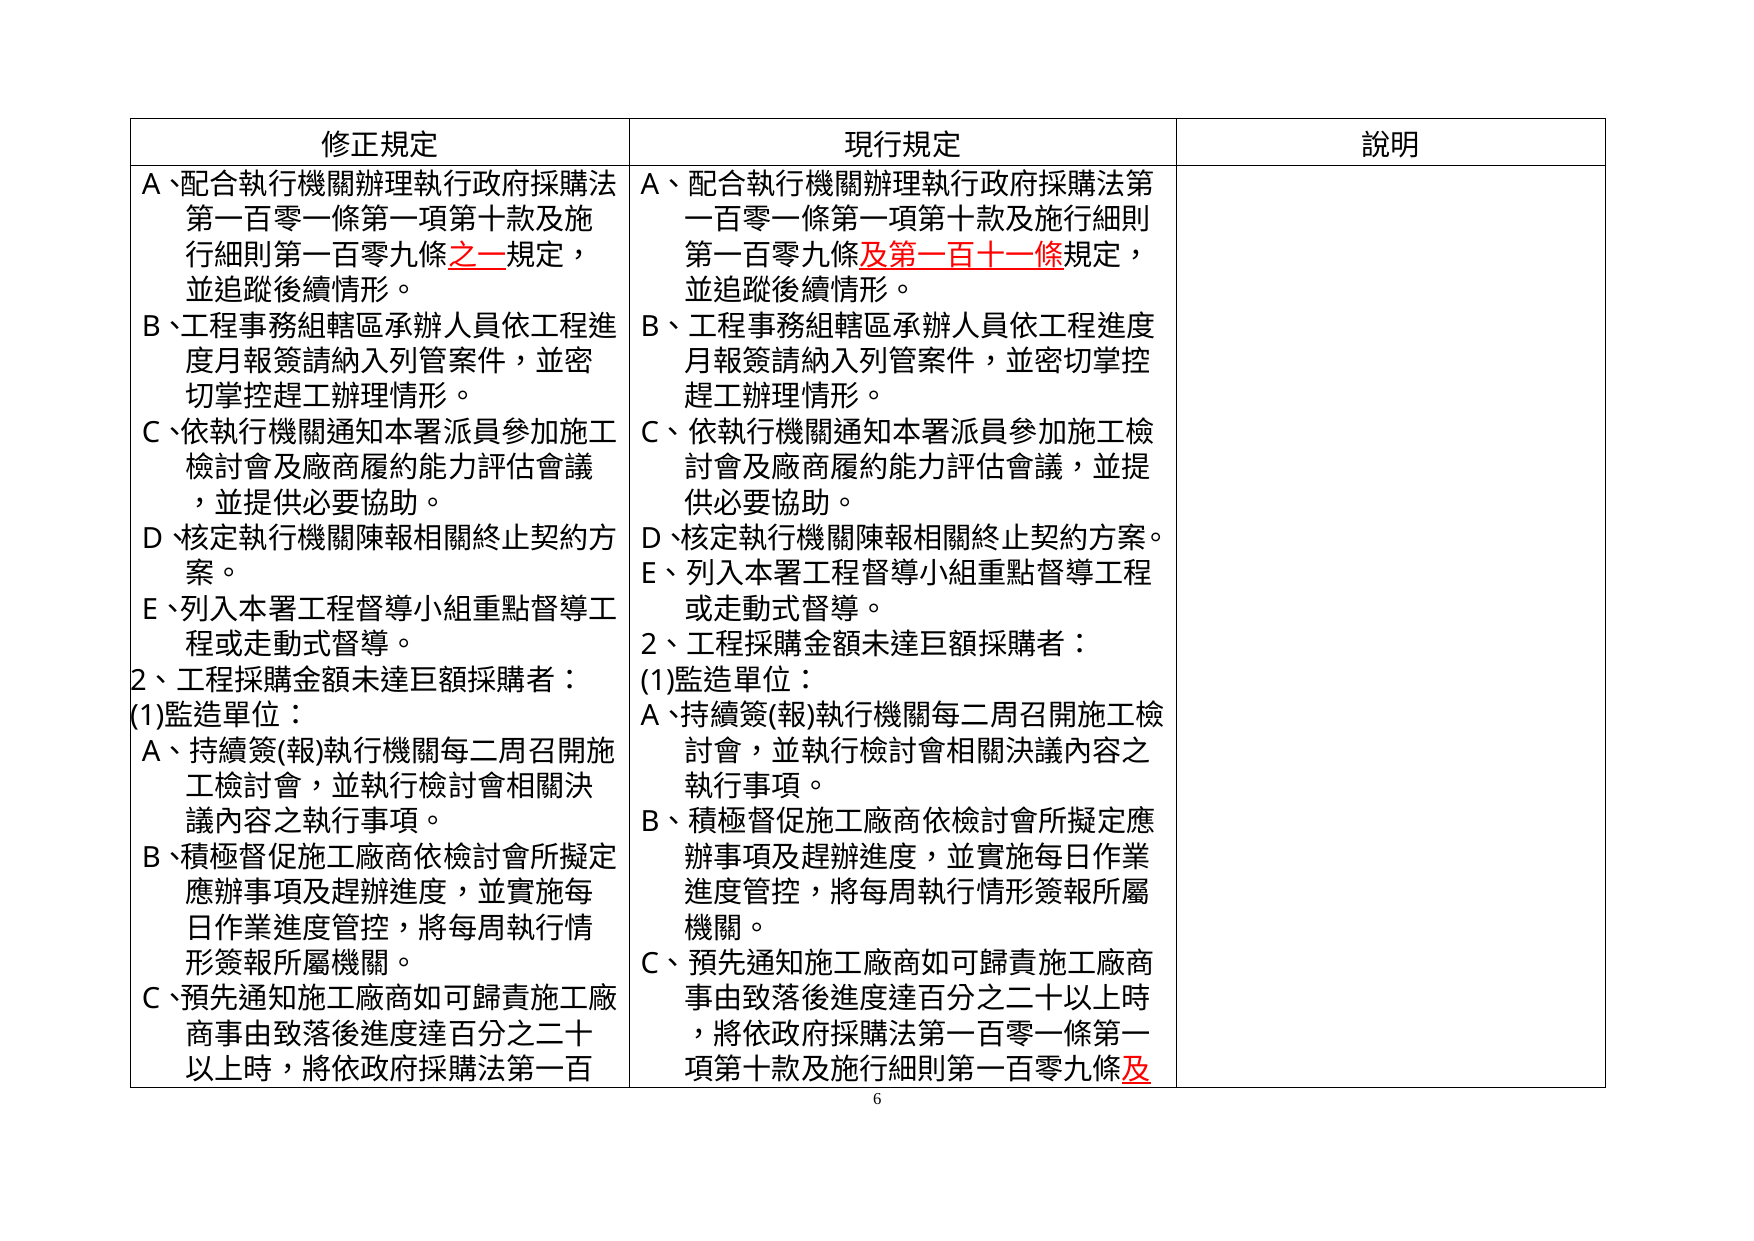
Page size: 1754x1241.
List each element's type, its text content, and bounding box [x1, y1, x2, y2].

table_header 修正規定 [131, 119, 629, 165]
table_cell A、配合執行機關辦理執行政府採購法第一百零一條第一項第十款及施行細則第一百零九條及第一百十一條規定，並追蹤後續情形。 B、工程事務組轄區承辦人員依工程進度月報簽請納入列管案件，並密切掌控趕工辦理情形。 C、依執行機關通知本署派員參加施工檢討會及廠商履約能力評估會議，並提供必要協助。 D、核定執行機關陳報相關終止契約方案。 E、列入本署工程督導小組重點督導工程或走動式督導。 2、工程採購金額未達巨額採購者： (1)監造單位： A、持續簽(報)執行機關每二周召開施工檢討會，並執行檢討會相關決議內容之執行事項。 B、積極督促施工廠商依檢討會所擬定應辦事項及趕辦進度，並實施每日作業進度管控，將每周執行情形簽報所屬機關。 C、預先通知施工廠商如可歸責施工廠商事由致落後進度達百分之二十以上時，將依政府採購法第一百零一條第一項第十款及施行細則第一百零九條及 [630, 166, 1176, 1087]
table_header 現行規定 [630, 119, 1176, 165]
table_cell [1177, 166, 1605, 1087]
table_cell A、配合執行機關辦理執行政府採購法第一百零一條第一項第十款及施行細則第一百零九條之一規定，並追蹤後續情形。 B、工程事務組轄區承辦人員依工程進度月報簽請納入列管案件，並密切掌控趕工辦理情形。 C、依執行機關通知本署派員參加施工檢討會及廠商履約能力評估會議，並提供必要協助。 D、核定執行機關陳報相關終止契約方案。 E、列入本署工程督導小組重點督導工程或走動式督導。 2、工程採購金額未達巨額採購者： (1)監造單位： A、持續簽(報)執行機關每二周召開施工檢討會，並執行檢討會相關決議內容之執行事項。 B、積極督促施工廠商依檢討會所擬定應辦事項及趕辦進度，並實施每日作業進度管控，將每周執行情形簽報所屬機關。 C、預先通知施工廠商如可歸責施工廠商事由致落後進度達百分之二十以上時，將依政府採購法第一百 [131, 166, 629, 1087]
table_header 說明 [1177, 119, 1605, 165]
